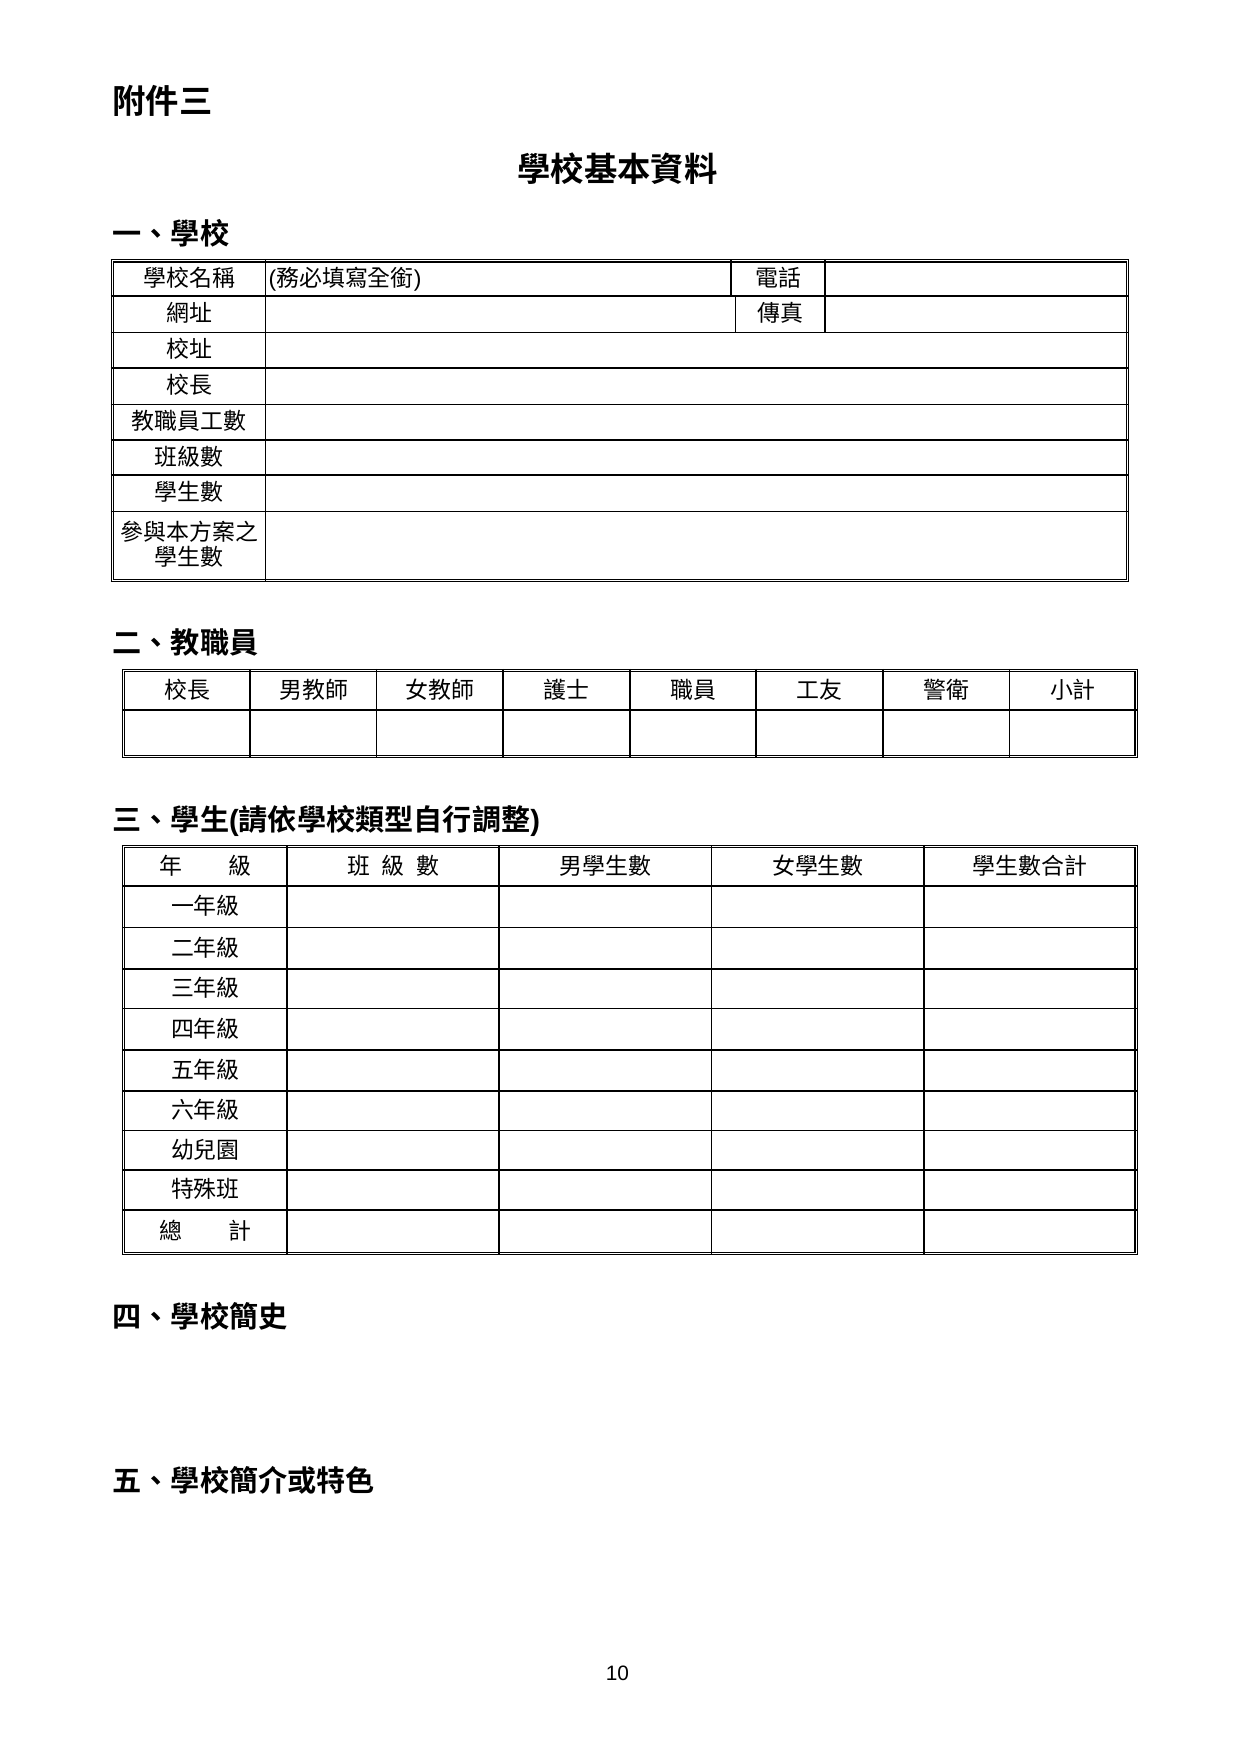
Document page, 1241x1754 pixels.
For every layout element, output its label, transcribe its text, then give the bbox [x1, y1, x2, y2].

table_header 年 級 [125, 848, 286, 885]
table_cell [925, 1009, 1134, 1049]
table_header 學生數合計 [925, 848, 1134, 885]
table_cell [712, 1171, 923, 1209]
table_cell 五年級 [125, 1051, 286, 1090]
table_cell [266, 297, 735, 331]
table_header 職員 [631, 672, 755, 709]
table_cell [712, 1092, 923, 1130]
table_cell 參與本方案之學生數 [114, 512, 265, 578]
table_cell [266, 512, 1126, 578]
table_cell [925, 1092, 1134, 1130]
table_cell [288, 1051, 498, 1090]
table_cell [884, 711, 1009, 755]
table_cell [757, 711, 882, 755]
table_header 警衛 [884, 672, 1009, 709]
table_cell [266, 333, 1126, 367]
table_header 校長 [125, 672, 249, 709]
table_header 女教師 [377, 672, 502, 709]
table_cell [500, 1009, 711, 1049]
table_cell [125, 711, 249, 755]
table_cell [377, 711, 502, 755]
table_cell 二年級 [125, 928, 286, 968]
table_cell [925, 928, 1134, 968]
table_cell 網址 [114, 297, 265, 331]
text 學校基本資料 [112, 143, 1122, 191]
table_cell [712, 970, 923, 1007]
table_cell 班級數 [114, 441, 265, 474]
table_cell [266, 441, 1126, 474]
text 三、學生(請依學校類型自行調整) [112, 796, 1122, 839]
table_cell [288, 1171, 498, 1209]
table_header 小計 [1010, 672, 1134, 709]
table_cell 總 計 [125, 1211, 286, 1252]
table_cell [266, 476, 1126, 511]
table_cell [288, 928, 498, 968]
table_cell [288, 1211, 498, 1252]
table_cell 三年級 [125, 970, 286, 1007]
table_header [826, 263, 1126, 295]
text 五、學校簡介或特色 [112, 1458, 1122, 1500]
table_cell [925, 970, 1134, 1007]
table_cell 四年級 [125, 1009, 286, 1049]
table_header 班 級 數 [288, 848, 498, 885]
table_cell [251, 711, 376, 755]
table_header 電話 [732, 263, 824, 295]
table_cell [500, 928, 711, 968]
text 四、學校簡史 [112, 1294, 1122, 1336]
table_cell [925, 1051, 1134, 1090]
text 附件三 [112, 75, 1122, 123]
table_cell [712, 887, 923, 927]
table_cell [925, 1211, 1134, 1252]
table_cell [712, 1009, 923, 1049]
table_cell [1010, 711, 1134, 755]
table_cell [288, 1009, 498, 1049]
table_cell [288, 970, 498, 1007]
table_cell [500, 1131, 711, 1169]
table_header 女學生數 [712, 848, 923, 885]
table_cell [712, 1051, 923, 1090]
table_cell 一年級 [125, 887, 286, 927]
table_header 學校名稱 [114, 263, 265, 295]
table_cell 教職員工數 [114, 405, 265, 439]
text 一、學校 [112, 211, 1122, 253]
table_cell [288, 887, 498, 927]
table_header 護士 [504, 672, 629, 709]
table_cell 校長 [114, 369, 265, 403]
table_cell 特殊班 [125, 1171, 286, 1209]
table_cell [925, 1131, 1134, 1169]
table_cell 校址 [114, 333, 265, 367]
table_cell [500, 1092, 711, 1130]
table_header 男學生數 [500, 848, 711, 885]
table_header 男教師 [251, 672, 376, 709]
table_cell [500, 970, 711, 1007]
text 二、教職員 [112, 620, 1122, 662]
table_header (務必填寫全銜) [266, 263, 730, 295]
table_cell [288, 1092, 498, 1130]
table_cell [925, 887, 1134, 927]
table_cell [631, 711, 755, 755]
table_cell [266, 405, 1126, 439]
table_cell [826, 297, 1126, 331]
table_cell 六年級 [125, 1092, 286, 1130]
table_cell [504, 711, 629, 755]
table_cell [500, 1051, 711, 1090]
table_cell [500, 887, 711, 927]
table_header 工友 [757, 672, 882, 709]
table_cell 幼兒園 [125, 1131, 286, 1169]
table_cell [925, 1171, 1134, 1209]
table_cell [266, 369, 1126, 403]
table_cell [712, 928, 923, 968]
table_cell [712, 1211, 923, 1252]
table_cell [712, 1131, 923, 1169]
table_cell 傳真 [736, 297, 824, 331]
table_cell [500, 1211, 711, 1252]
table_cell [288, 1131, 498, 1169]
table_cell [500, 1171, 711, 1209]
table_cell 學生數 [114, 476, 265, 511]
